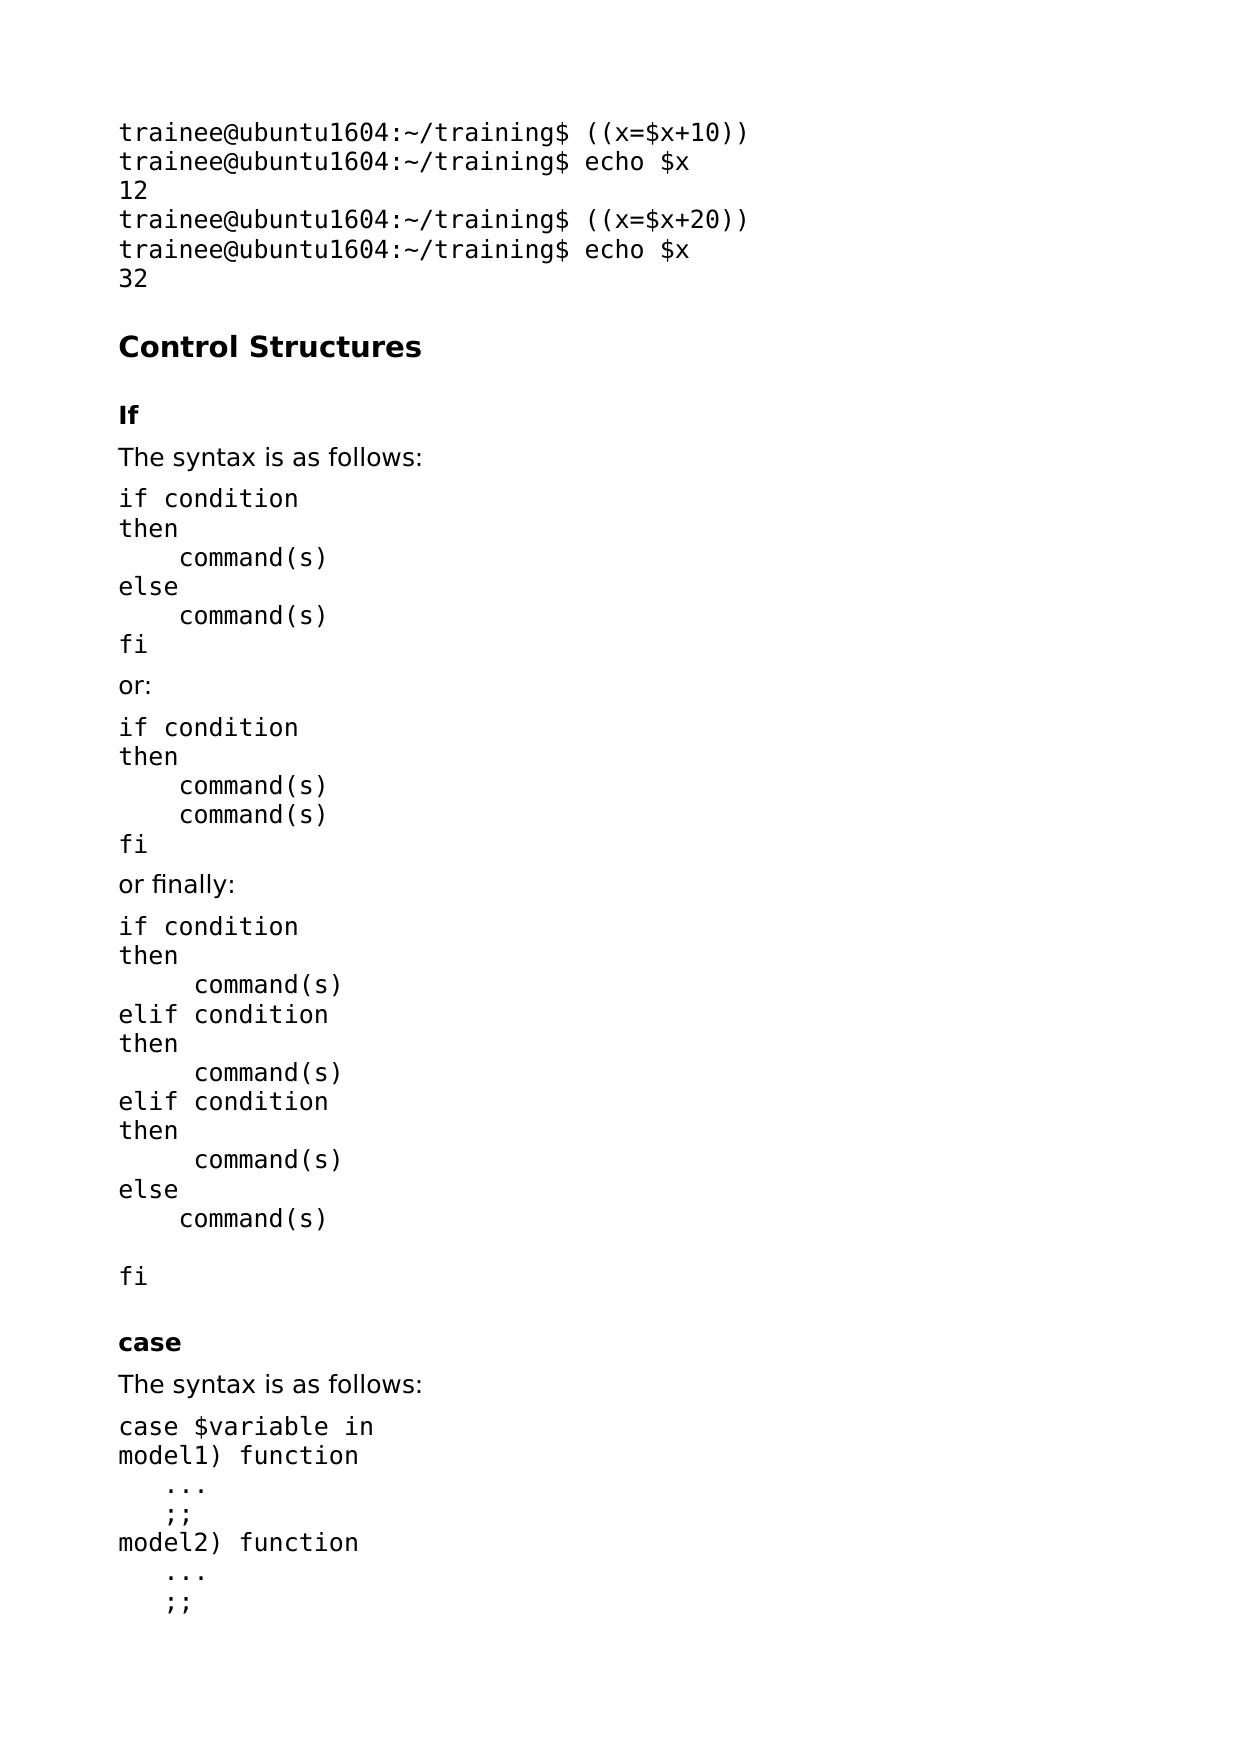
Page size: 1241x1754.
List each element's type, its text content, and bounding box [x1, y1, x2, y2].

subtitle case [118, 1328, 1122, 1357]
text trainee@ubuntu1604:~/training$ ((x=$x+10)) trainee@ubuntu1604:~/training$ echo $x 12 trainee@ubuntu1604:~/training$ ((x=$x+20)) trainee@ubuntu1604:~/training$ echo $x 32 [118, 118, 1122, 293]
text The syntax is as follows: [118, 443, 1122, 472]
text The syntax is as follows: [118, 1370, 1122, 1399]
subtitle If [118, 401, 1122, 431]
text or finally: [118, 871, 1122, 900]
text or: [118, 671, 1122, 701]
text if condition then command(s) command(s) fi [118, 713, 1122, 859]
text if condition then command(s) elif condition then command(s) elif condition then command(s) else command(s) fi [118, 912, 1122, 1292]
subtitle Control Structures [118, 330, 1122, 364]
text case $variable in model1) function ... ;; model2) function ... ;; [118, 1412, 1122, 1616]
text if condition then command(s) else command(s) fi [118, 485, 1122, 660]
